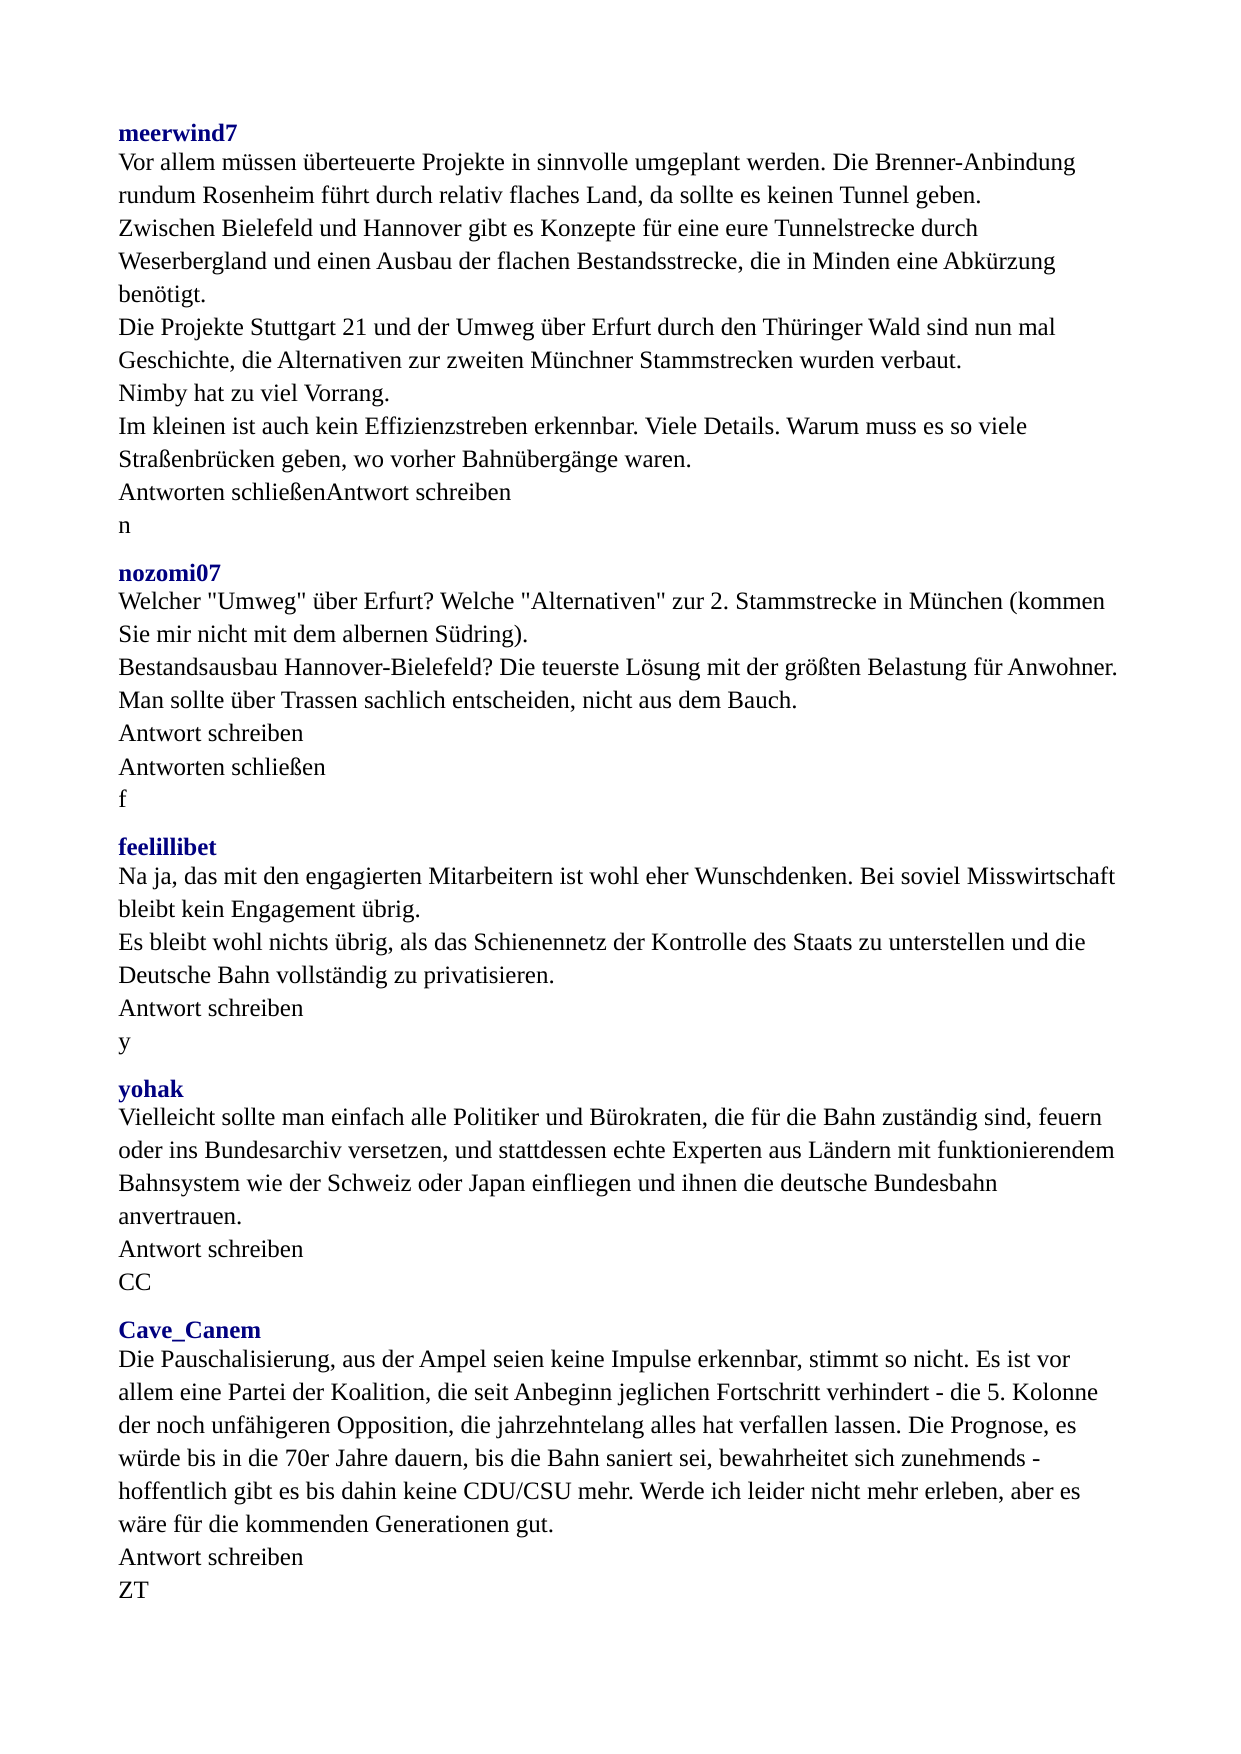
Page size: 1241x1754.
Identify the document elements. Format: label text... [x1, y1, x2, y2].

subtitle Cave_Canem [118, 1315, 1122, 1344]
subtitle meerwind7 [118, 118, 1122, 147]
text Die Projekte Stuttgart 21 und der Umweg über Erfurt durch den Thüringer Wald sind nun mal Geschichte, die Alternativen zur zweiten Münchner Stammstrecken wurden verbaut. [118, 312, 1122, 374]
text Zwischen Bielefeld und Hannover gibt es Konzepte für eine eure Tunnelstrecke durch Weserbergland und einen Ausbau der flachen Bestandsstrecke, die in Minden eine Abkürzung benötigt. [118, 213, 1122, 308]
text Antwort schreiben [118, 993, 1122, 1022]
subtitle yohak [118, 1074, 1122, 1102]
text Antwort schreiben [118, 1234, 1122, 1263]
text Es bleibt wohl nichts übrig, als das Schienennetz der Kontrolle des Staats zu unterstellen und die Deutsche Bahn vollständig zu privatisieren. [118, 927, 1122, 989]
subtitle nozomi07 [118, 558, 1122, 586]
text Antwort schreiben [118, 718, 1122, 747]
text Na ja, das mit den engagierten Mitarbeitern ist wohl eher Wunschdenken. Bei soviel Misswirtschaft bleibt kein Engagement übrig. [118, 861, 1122, 923]
text Welcher "Umweg" über Erfurt? Welche "Alternativen" zur 2. Stammstrecke in München (kommen Sie mir nicht mit dem albernen Südring). [118, 586, 1122, 648]
text y [118, 1026, 1122, 1055]
text Antworten schließen [118, 752, 1122, 780]
text Antworten schließenAntwort schreiben [118, 477, 1122, 506]
text Bestandsausbau Hannover-Bielefeld? Die teuerste Lösung mit der größten Belastung für Anwohner. [118, 652, 1122, 681]
text n [118, 510, 1122, 539]
text Die Pauschalisierung, aus der Ampel seien keine Impulse erkennbar, stimmt so nicht. Es ist vor allem eine Partei der Koalition, die seit Anbeginn jeglichen Fortschritt verhindert - die 5. Kolonne der noch unfähigeren Opposition, die jahrzehntelang alles hat verfallen lassen. Die Prognose, es würde bis in die 70er Jahre dauern, bis die Bahn saniert sei, bewahrheitet sich zunehmends - hoffentlich gibt es bis dahin keine CDU/CSU mehr. Werde ich leider nicht mehr erleben, aber es wäre für die kommenden Generationen gut. [118, 1344, 1122, 1538]
text ZT [118, 1575, 1122, 1604]
text Im kleinen ist auch kein Effizienzstreben erkennbar. Viele Details. Warum muss es so viele Straßenbrücken geben, wo vorher Bahnübergänge waren. [118, 411, 1122, 473]
subtitle feelillibet [118, 832, 1122, 861]
text Man sollte über Trassen sachlich entscheiden, nicht aus dem Bauch. [118, 686, 1122, 714]
text Nimby hat zu viel Vorrang. [118, 378, 1122, 407]
text Vielleicht sollte man einfach alle Politiker und Bürokraten, die für die Bahn zuständig sind, feuern oder ins Bundesarchiv versetzen, und stattdessen echte Experten aus Ländern mit funktionierendem Bahnsystem wie der Schweiz oder Japan einfliegen und ihnen die deutsche Bundesbahn anvertrauen. [118, 1102, 1122, 1230]
text Antwort schreiben [118, 1542, 1122, 1571]
text CC [118, 1267, 1122, 1296]
text f [118, 784, 1122, 813]
text Vor allem müssen überteuerte Projekte in sinnvolle umgeplant werden. Die Brenner-Anbindung rundum Rosenheim führt durch relativ flaches Land, da sollte es keinen Tunnel geben. [118, 147, 1122, 209]
